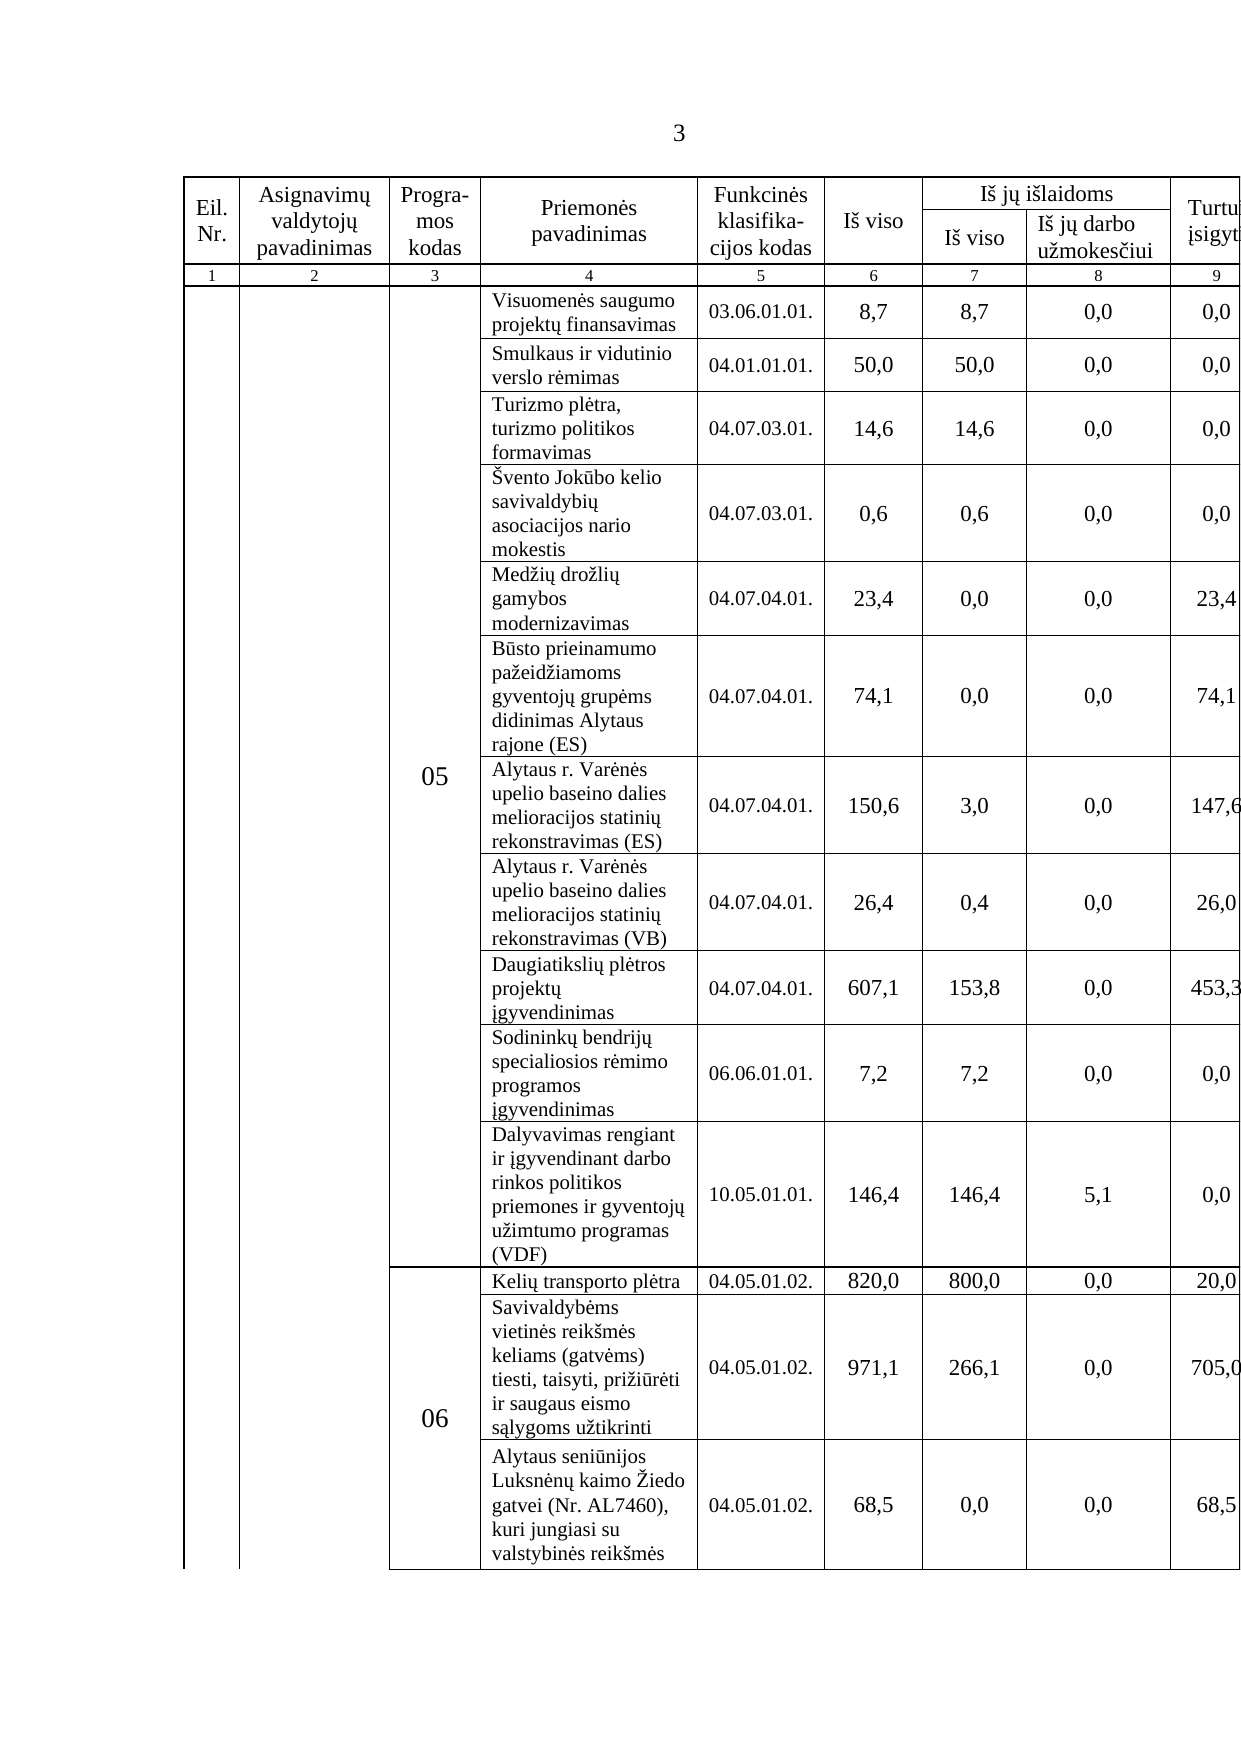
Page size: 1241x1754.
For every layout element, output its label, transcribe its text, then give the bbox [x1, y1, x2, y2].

table_cell 04.07.03.01. [698, 392, 824, 464]
table_cell Visuomenės saugumo projektų finansavimas [481, 287, 697, 338]
table_cell Savivaldybėms vietinės reikšmės keliams (gatvėms) tiesti, taisyti, prižiūrėti ir saugaus eismo sąlygoms užtikrinti [481, 1295, 697, 1439]
table_cell 68,5 [825, 1440, 922, 1569]
table_cell 8,7 [825, 287, 922, 338]
table_cell 0,0 [1171, 1025, 1239, 1121]
table_cell 04.07.04.01. [698, 951, 824, 1024]
table_cell 3,0 [923, 757, 1026, 853]
table_cell 14,6 [923, 392, 1026, 464]
table_cell 50,0 [825, 339, 922, 391]
table_cell 146,4 [825, 1122, 922, 1266]
table_cell 0,0 [1171, 465, 1239, 561]
table_header Progra-mos kodas [390, 178, 480, 263]
table_cell Smulkaus ir vidutinio verslo rėmimas [481, 339, 697, 391]
table_cell Iš jų darbo užmokesčiui [1027, 210, 1170, 263]
table_cell [240, 287, 389, 1569]
table_cell 0,0 [1027, 1295, 1170, 1439]
table_header Iš viso [825, 178, 922, 263]
table_cell 0,6 [825, 465, 922, 561]
table_cell 5 [698, 265, 824, 284]
table_cell 0,0 [923, 562, 1026, 634]
table_cell [185, 287, 239, 1569]
table_cell 0,0 [1027, 465, 1170, 561]
table_cell 607,1 [825, 951, 922, 1024]
table_cell 0,0 [1171, 1122, 1239, 1266]
table_cell 0,0 [1027, 1025, 1170, 1121]
table_cell 04.07.04.01. [698, 757, 824, 853]
table_cell Kelių transporto plėtra [481, 1268, 697, 1294]
table_cell 8 [1027, 265, 1170, 284]
table_cell 06 [390, 1268, 480, 1569]
table_cell 0,0 [1027, 287, 1170, 338]
table_cell 0,0 [923, 636, 1026, 756]
table_cell 5,1 [1027, 1122, 1170, 1266]
table_cell 23,4 [825, 562, 922, 634]
table_cell 800,0 [923, 1268, 1026, 1294]
table_cell 146,4 [923, 1122, 1026, 1266]
table_cell 23,4 [1171, 562, 1239, 634]
table_cell 0,0 [1171, 392, 1239, 464]
table_cell 05 [390, 287, 480, 1266]
table_cell 26,4 [825, 854, 922, 950]
table_cell 1 [185, 265, 239, 284]
table_header Iš jų išlaidoms [923, 178, 1170, 208]
table_cell 3 [390, 265, 480, 284]
table_cell 03.06.01.01. [698, 287, 824, 338]
table_cell Alytaus seniūnijos Luksnėnų kaimo Žiedo gatvei (Nr. AL7460), kuri jungiasi su valstybinės reikšmės [481, 1440, 697, 1569]
table_cell 9 [1171, 265, 1239, 284]
table_cell 7 [923, 265, 1026, 284]
table_cell 04.05.01.02. [698, 1440, 824, 1569]
table_cell 0,0 [1027, 339, 1170, 391]
table_cell 74,1 [825, 636, 922, 756]
table_cell 04.07.04.01. [698, 636, 824, 756]
table_cell 820,0 [825, 1268, 922, 1294]
table_cell 0,0 [1027, 757, 1170, 853]
table_cell 68,5 [1171, 1440, 1239, 1569]
table_cell Dalyvavimas rengiant ir įgyvendinant darbo rinkos politikos priemones ir gyventojų užimtumo programas (VDF) [481, 1122, 697, 1266]
table_cell 147,6 [1171, 757, 1239, 853]
table_cell 453,3 [1171, 951, 1239, 1024]
table_header Priemonės pavadinimas [481, 178, 697, 263]
table_cell Alytaus r. Varėnės upelio baseino dalies melioracijos statinių rekonstravimas (VB) [481, 854, 697, 950]
table_cell Turizmo plėtra, turizmo politikos formavimas [481, 392, 697, 464]
table_header Funkcinės klasifika-cijos kodas [698, 178, 824, 263]
table_cell 6 [825, 265, 922, 284]
table_cell 0,0 [1027, 636, 1170, 756]
table_cell Sodininkų bendrijų specialiosios rėmimo programos įgyvendinimas [481, 1025, 697, 1121]
table_cell 0,0 [1027, 392, 1170, 464]
table_cell 0,0 [1027, 854, 1170, 950]
table_cell 0,0 [1171, 339, 1239, 391]
table_cell 0,0 [1027, 1440, 1170, 1569]
table_cell 0,0 [1027, 951, 1170, 1024]
table_cell 150,6 [825, 757, 922, 853]
table_header Turtui įsigyti [1171, 178, 1239, 263]
table_cell Švento Jokūbo kelio savivaldybių asociacijos nario mokestis [481, 465, 697, 561]
table_cell 8,7 [923, 287, 1026, 338]
table_cell 10.05.01.01. [698, 1122, 824, 1266]
table_cell 04.05.01.02. [698, 1268, 824, 1294]
table_cell 0,4 [923, 854, 1026, 950]
table_header Asignavimų valdytojų pavadinimas [240, 178, 389, 263]
table_cell 4 [481, 265, 697, 284]
table_cell Alytaus r. Varėnės upelio baseino dalies melioracijos statinių rekonstravimas (ES) [481, 757, 697, 853]
table_cell 04.01.01.01. [698, 339, 824, 391]
table_cell 266,1 [923, 1295, 1026, 1439]
table_cell 0,6 [923, 465, 1026, 561]
table_cell 0,0 [1171, 287, 1239, 338]
table_cell 14,6 [825, 392, 922, 464]
table_cell 7,2 [825, 1025, 922, 1121]
table_cell Būsto prieinamumo pažeidžiamoms gyventojų grupėms didinimas Alytaus rajone (ES) [481, 636, 697, 756]
table_cell Iš viso [923, 210, 1026, 263]
table_cell Daugiatikslių plėtros projektų įgyvendinimas [481, 951, 697, 1024]
table_cell 06.06.01.01. [698, 1025, 824, 1121]
table_cell 705,0 [1171, 1295, 1239, 1439]
table_cell 04.07.04.01. [698, 854, 824, 950]
table_cell 2 [240, 265, 389, 284]
table_cell 971,1 [825, 1295, 922, 1439]
table_cell 74,1 [1171, 636, 1239, 756]
table_cell 04.07.04.01. [698, 562, 824, 634]
table_cell Medžių drožlių gamybos modernizavimas [481, 562, 697, 634]
table_cell 153,8 [923, 951, 1026, 1024]
table_cell 20,0 [1171, 1268, 1239, 1294]
table_cell 04.05.01.02. [698, 1295, 824, 1439]
table_cell 0,0 [1027, 1268, 1170, 1294]
table_cell 04.07.03.01. [698, 465, 824, 561]
table_cell 50,0 [923, 339, 1026, 391]
table_header Eil. Nr. [185, 178, 239, 263]
table_cell 26,0 [1171, 854, 1239, 950]
table_cell 7,2 [923, 1025, 1026, 1121]
table_cell 0,0 [923, 1440, 1026, 1569]
table_cell 0,0 [1027, 562, 1170, 634]
